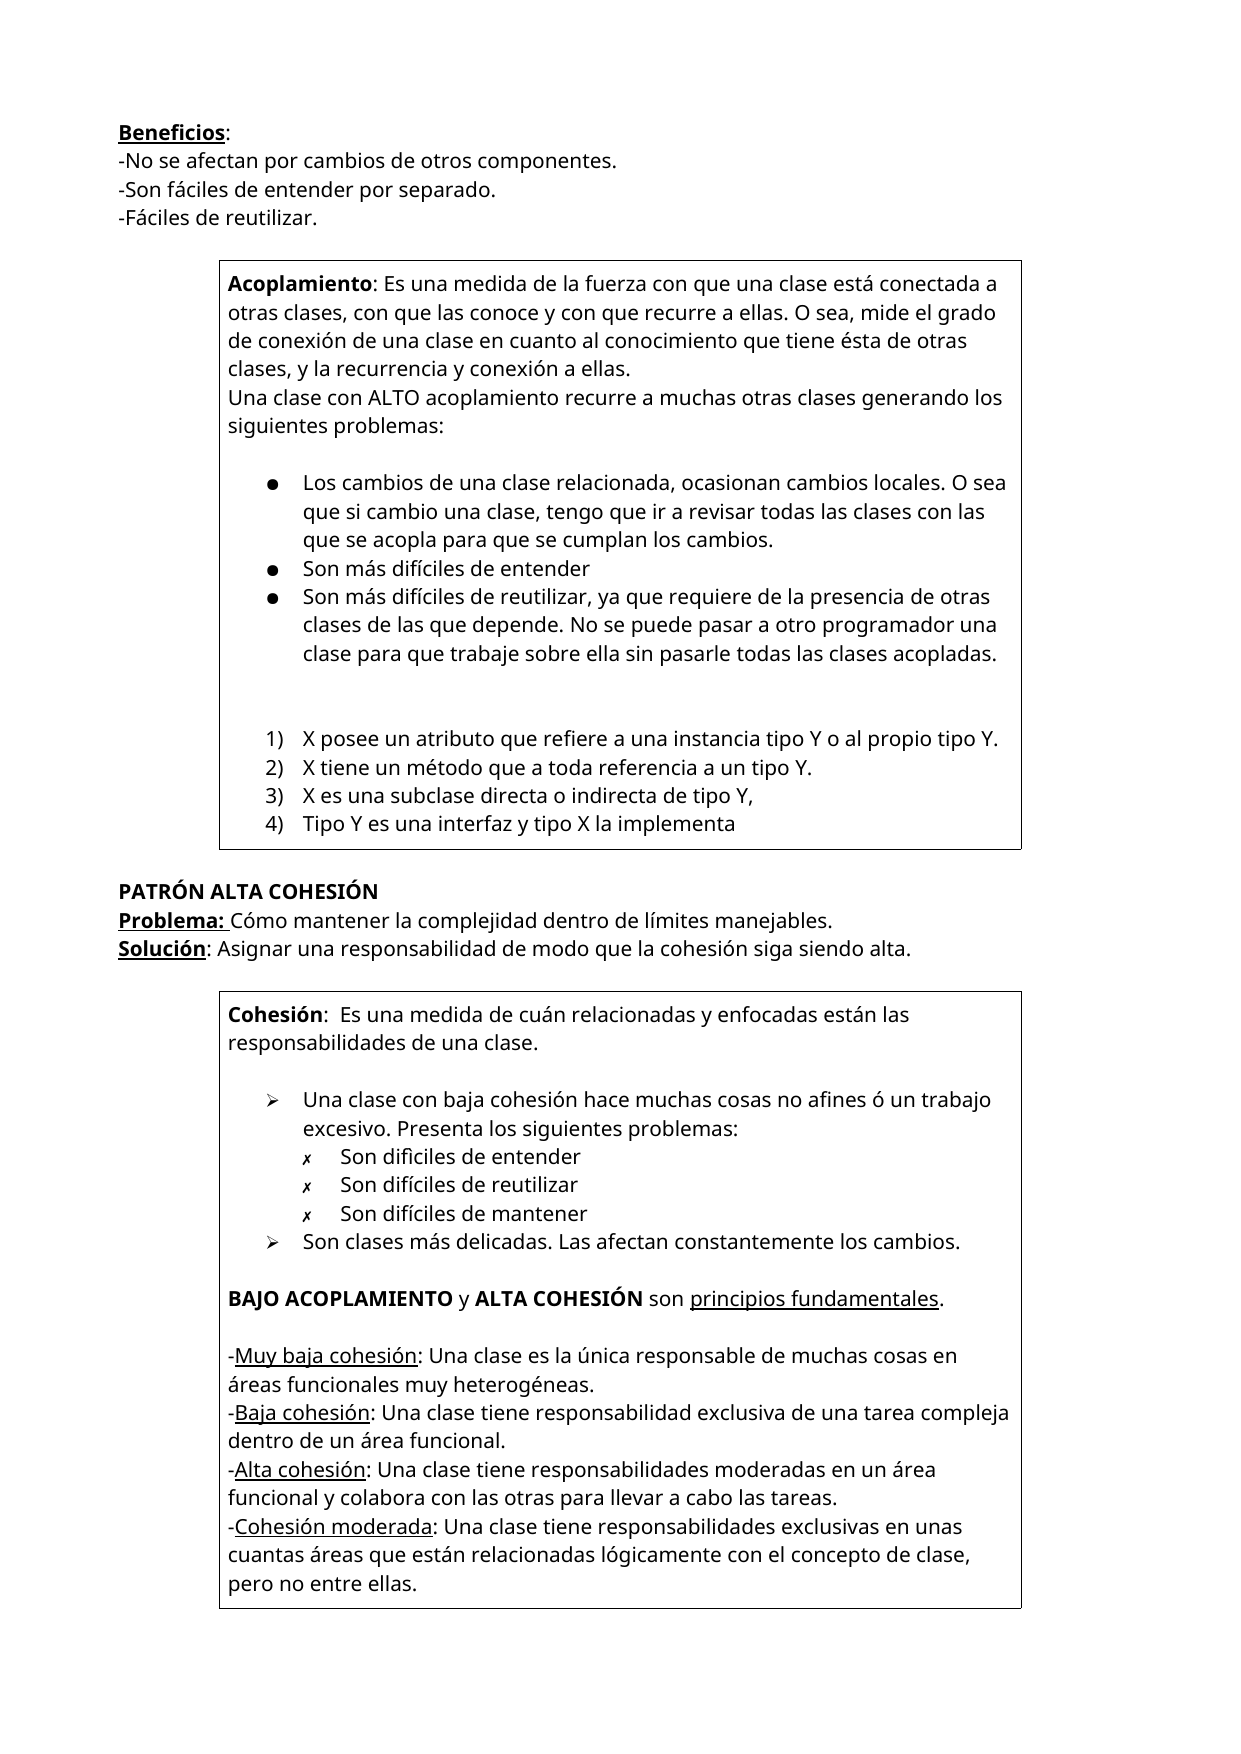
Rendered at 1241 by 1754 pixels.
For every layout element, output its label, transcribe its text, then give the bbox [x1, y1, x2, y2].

list X tiene un método que a toda referencia a un tipo Y. [265, 753, 1012, 781]
text Acoplamiento: Es una medida de la fuerza con que una clase está conectada a otras clases, con que las conoce y con que recurre a ellas. O sea, mide el grado de conexión de una clase en cuanto al conocimiento que tiene ésta de otras clases, y la recurrencia y conexión a ellas. [228, 269, 1012, 383]
text BAJO ACOPLAMIENTO y ALTA COHESIÓN son principios fundamentales. [228, 1284, 1012, 1313]
list Tipo Y es una interfaz y tipo X la implementa [265, 809, 1012, 838]
list X posee un atributo que refiere a una instancia tipo Y o al propio tipo Y. [265, 724, 1012, 753]
text PATRÓN ALTA COHESIÓN [118, 877, 1122, 906]
text Beneficios: [118, 118, 1122, 147]
text -Cohesión moderada: Una clase tiene responsabilidades exclusivas en unas cuantas áreas que están relacionadas lógicamente con el concepto de clase, pero no entre ellas. [228, 1512, 1012, 1597]
text -Baja cohesión: Una clase tiene responsabilidad exclusiva de una tarea compleja dentro de un área funcional. [228, 1398, 1012, 1455]
text -Muy baja cohesión: Una clase es la única responsable de muchas cosas en áreas funcionales muy heterogéneas. [228, 1341, 1012, 1398]
text Problema: Cómo mantener la complejidad dentro de límites manejables. Solución: Asignar una responsabilidad de modo que la cohesión siga siendo alta. [118, 906, 1122, 963]
text Cohesión: Es una medida de cuán relacionadas y enfocadas están las responsabilidades de una clase. [228, 1000, 1012, 1057]
list Los cambios de una clase relacionada, ocasionan cambios locales. O sea que si cambio una clase, tengo que ir a revisar todas las clases con las que se acopla para que se cumplan los cambios. [265, 468, 1012, 554]
list Son difíciles de mantener [303, 1199, 1012, 1227]
list Son difíciles de reutilizar [303, 1171, 1012, 1199]
text -Fáciles de reutilizar. [118, 203, 1122, 232]
list Son más difíciles de entender [265, 554, 1012, 582]
text -Son fáciles de entender por separado. [118, 175, 1122, 203]
text -Alta cohesión: Una clase tiene responsabilidades moderadas en un área funcional y colabora con las otras para llevar a cabo las tareas. [228, 1455, 1012, 1512]
list Son difìciles de entender [303, 1142, 1012, 1171]
text -No se afectan por cambios de otros componentes. [118, 147, 1122, 175]
list Una clase con baja cohesión hace muchas cosas no afines ó un trabajo excesivo. Presenta los siguientes problemas: [265, 1085, 1012, 1142]
list Son más difíciles de reutilizar, ya que requiere de la presencia de otras clases de las que depende. No se puede pasar a otro programador una clase para que trabaje sobre ella sin pasarle todas las clases acopladas. [265, 582, 1012, 667]
text Una clase con ALTO acoplamiento recurre a muchas otras clases generando los siguientes problemas: [228, 383, 1012, 468]
list X es una subclase directa o indirecta de tipo Y, [265, 781, 1012, 809]
list Son clases más delicadas. Las afectan constantemente los cambios. [265, 1227, 1012, 1284]
